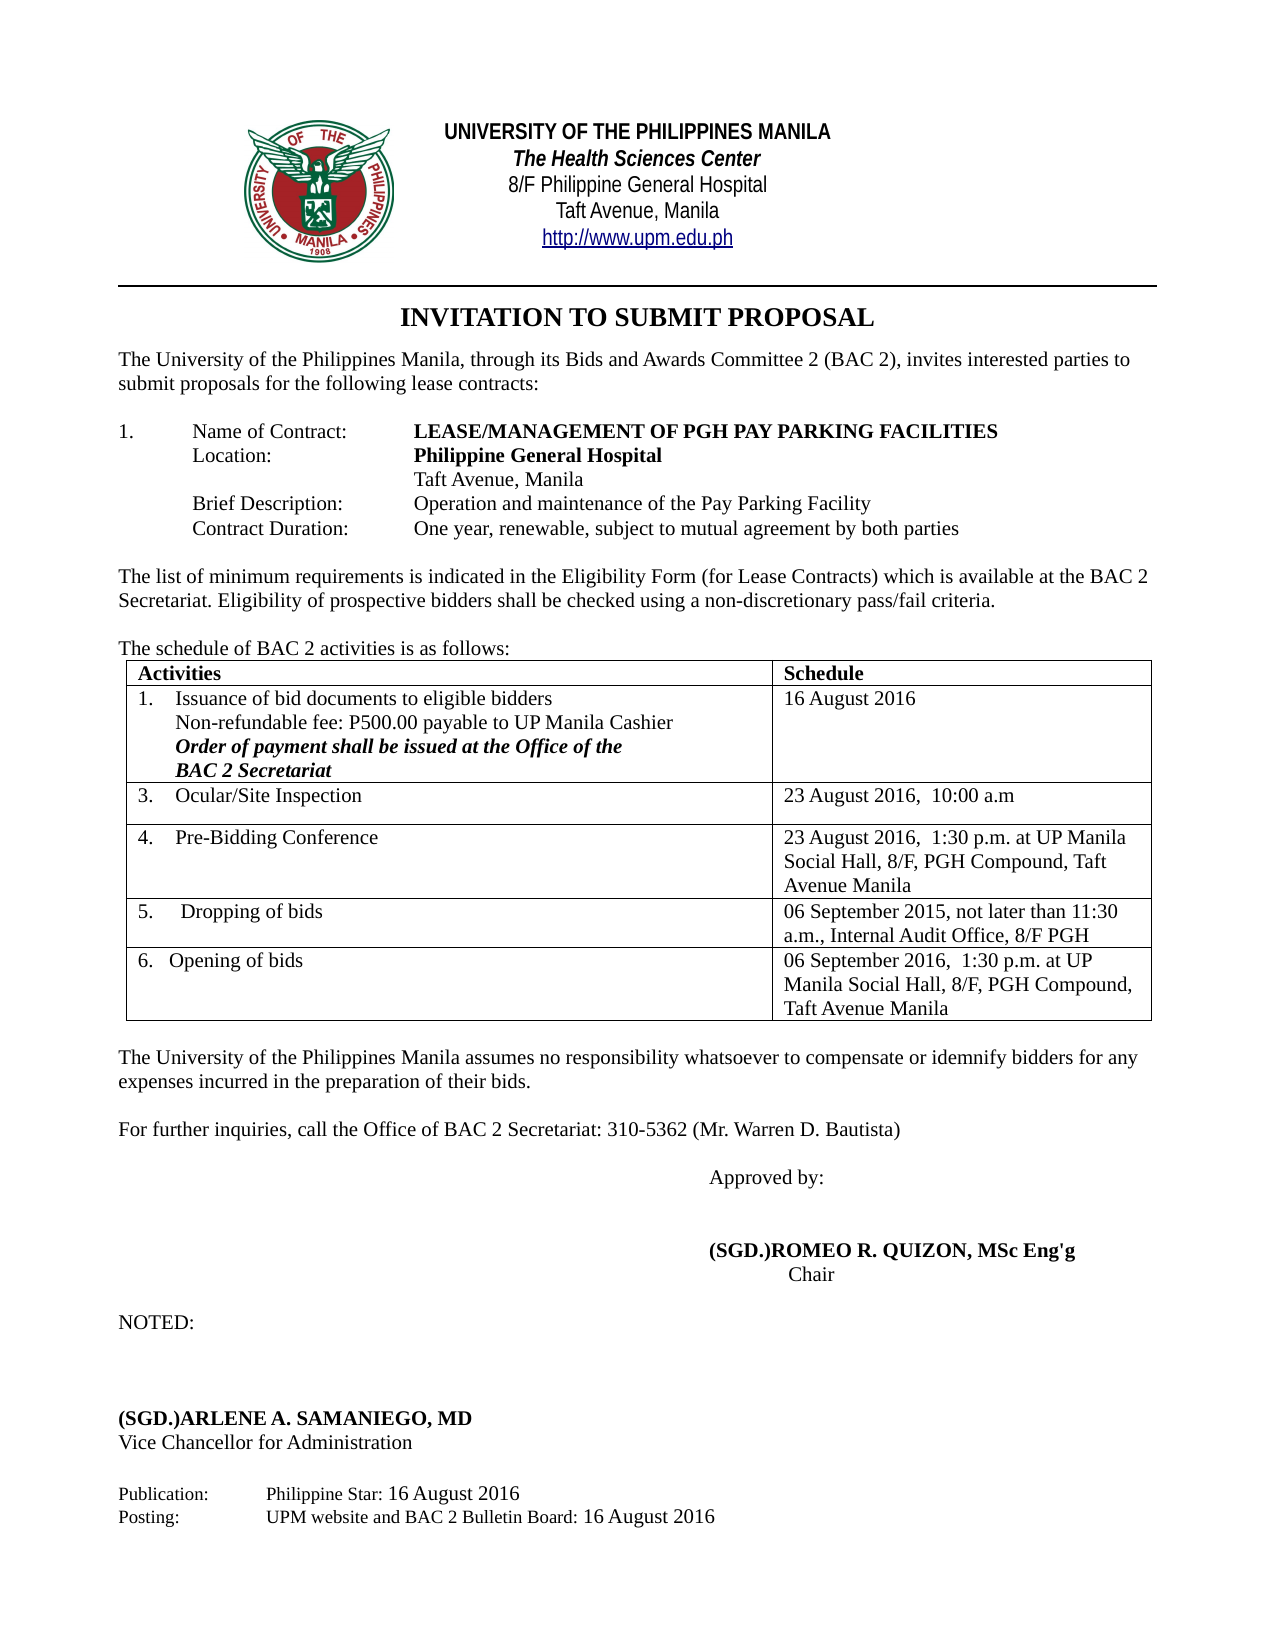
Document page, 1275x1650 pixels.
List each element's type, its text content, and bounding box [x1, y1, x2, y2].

table_cell 06 September 2016, 1:30 p.m. at UP Manila Social Hall, 8/F, PGH Compound, Taft Avenue Manila [773, 948, 1151, 1020]
table_cell 16 August 2016 [773, 686, 1151, 782]
table_cell Issuance of bid documents to eligible bidders Non-refundable fee: P500.00 payable to UP Manila Cashier Order of payment shall be issued at the Office of the BAC 2 Secretariat [127, 686, 772, 782]
table_cell 23 August 2016, 10:00 a.m [773, 783, 1151, 824]
text Taft Avenue, Manila [394, 197, 1157, 223]
text 1. Name of Contract: LEASE/MANAGEMENT OF PGH PAY PARKING FACILITIES [118, 419, 1157, 443]
text Vice Chancellor for Administration [118, 1430, 1157, 1454]
text [118, 171, 244, 197]
table_cell 6. Opening of bids [127, 948, 772, 1020]
text [118, 144, 244, 171]
text For further inquiries, call the Office of BAC 2 Secretariat: 310-5362 (Mr. Warren D. Bautista) [118, 1117, 1157, 1141]
text [118, 223, 244, 250]
table_header Activities [127, 661, 772, 685]
text Posting: UPM website and BAC 2 Bulletin Board: 16 August 2016 [118, 1504, 1157, 1528]
text 8/F Philippine General Hospital [394, 171, 1157, 197]
text INVITATION TO SUBMIT PROPOSAL [118, 301, 1157, 333]
table_cell 06 September 2015, not later than 11:30 a.m., Internal Audit Office, 8/F PGH [773, 899, 1151, 947]
text The University of the Philippines Manila, through its Bids and Awards Committee 2 (BAC 2), invites interested parties to submit proposals for the following lease contracts: [118, 347, 1157, 395]
text UNIVERSITY OF THE PHILIPPINES MANILA [118, 118, 1157, 144]
text The list of minimum requirements is indicated in the Eligibility Form (for Lease Contracts) which is available at the BAC 2 Secretariat. Eligibility of prospective bidders shall be checked using a non-discretionary pass/fail criteria. [118, 563, 1157, 612]
table_cell Pre-Bidding Conference [127, 825, 772, 897]
text [118, 197, 244, 223]
text http://www.upm.edu.ph [394, 223, 1157, 250]
table_cell Ocular/Site Inspection [127, 783, 772, 824]
text The schedule of BAC 2 activities is as follows: [118, 636, 1157, 660]
table_cell 23 August 2016, 1:30 p.m. at UP Manila Social Hall, 8/F, PGH Compound, Taft Avenue Manila [773, 825, 1151, 897]
text Approved by: [118, 1165, 1157, 1189]
text Taft Avenue, Manila [118, 467, 1157, 491]
text The University of the Philippines Manila assumes no responsibility whatsoever to compensate or idemnify bidders for any expenses incurred in the preparation of their bids. [118, 1045, 1157, 1093]
text Chair [118, 1262, 1157, 1286]
table_header Schedule [773, 661, 1151, 685]
text Publication: Philippine Star: 16 August 2016 [118, 1480, 1157, 1504]
text Location: Philippine General Hospital [118, 443, 1157, 467]
text The Health Sciences Center [394, 144, 1157, 171]
text NOTED: [118, 1310, 1157, 1334]
text Contract Duration: One year, renewable, subject to mutual agreement by both parties [118, 515, 1157, 539]
text Brief Description: Operation and maintenance of the Pay Parking Facility [118, 491, 1157, 515]
table_cell Dropping of bids [127, 899, 772, 947]
text (SGD.)ROMEO R. QUIZON, MSc Eng'g [118, 1237, 1157, 1262]
text (SGD.)ARLENE A. SAMANIEGO, MD [118, 1406, 1157, 1430]
